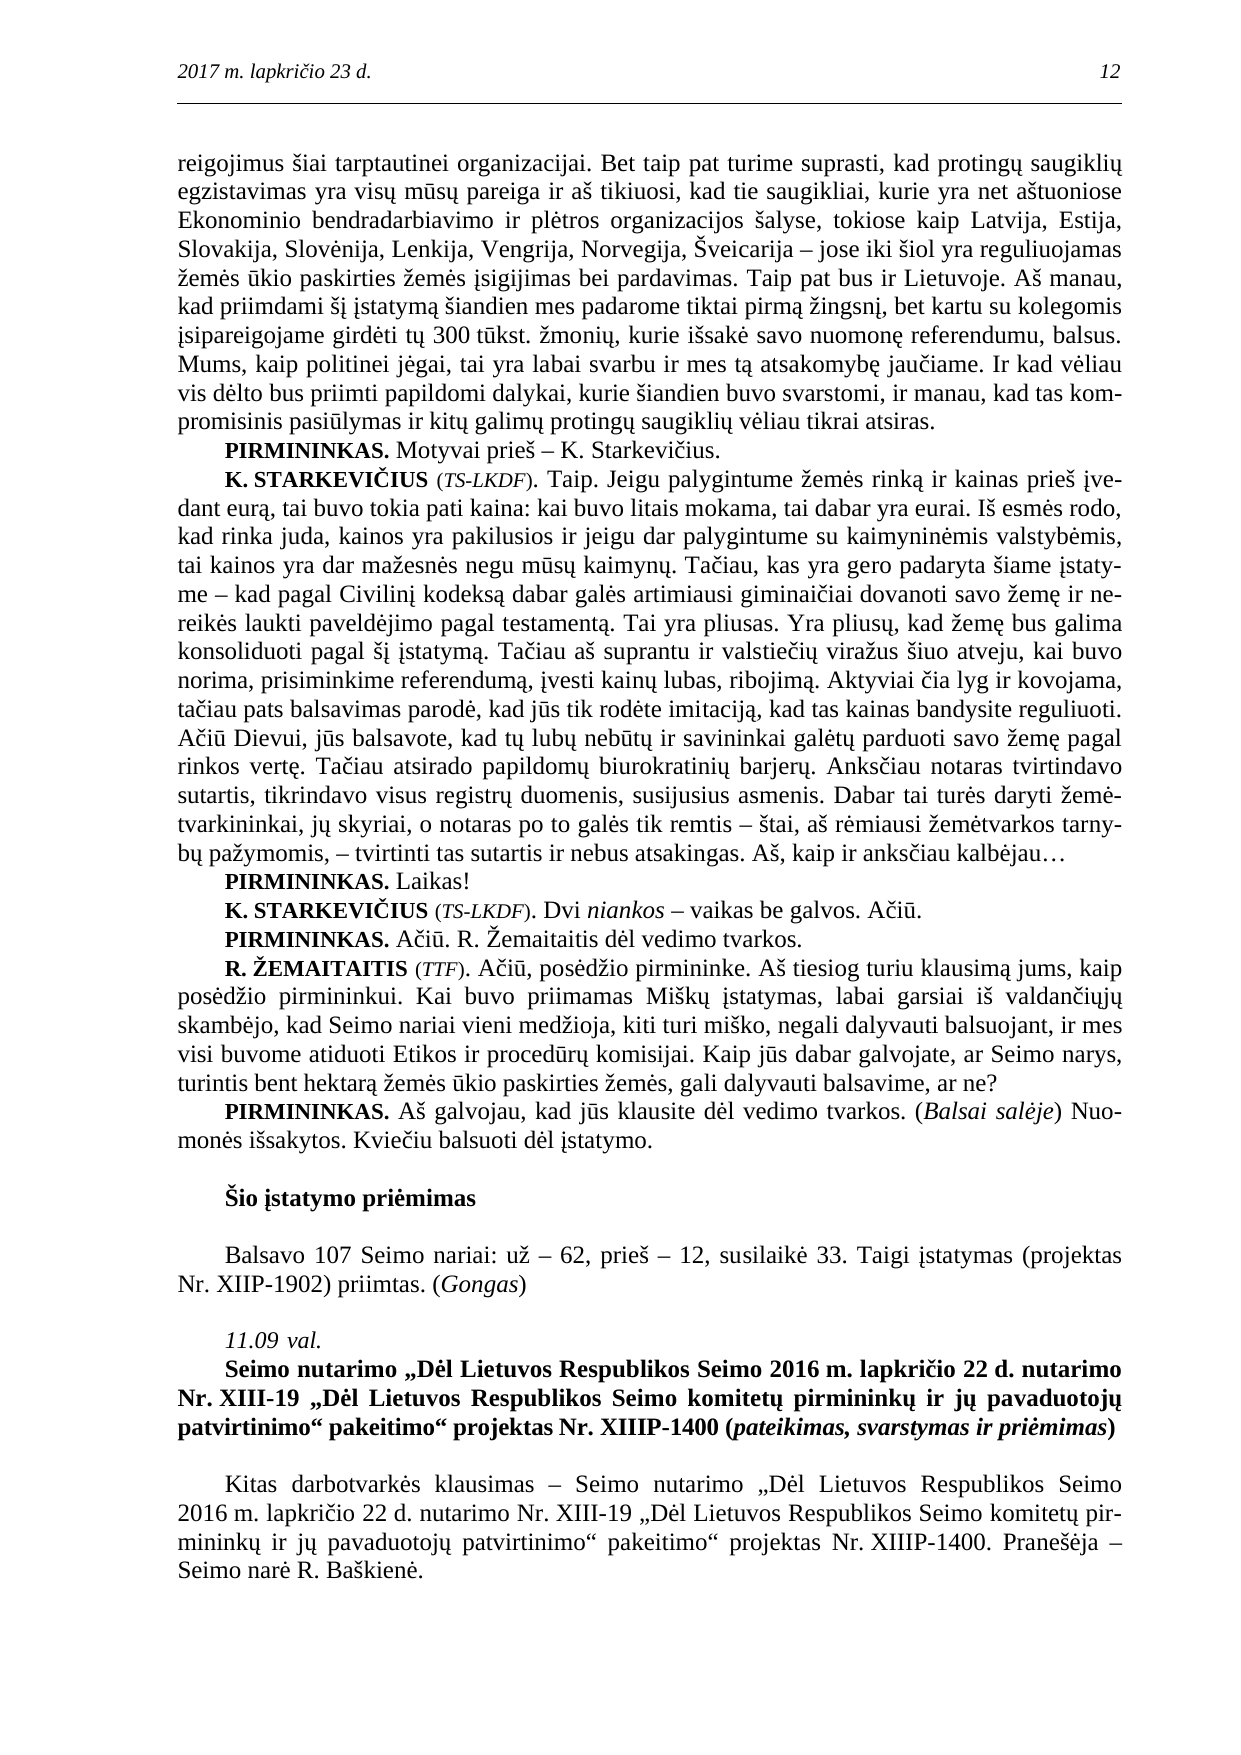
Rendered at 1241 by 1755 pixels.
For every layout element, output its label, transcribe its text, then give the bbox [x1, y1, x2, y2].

text PIRMININKAS. Aš gal­vo­jau, kad jūs klau­si­te dėl ve­di­mo tvar­kos. (Bal­sai sa­lė­je) Nuo­mo­nės iš­sa­ky­tos. Kvie­čiu bal­suo­ti dėl įsta­ty­mo. [177, 1096, 1122, 1154]
text K. STARKEVIČIUS (TS-LKDF). Dvi nian­kos – vai­kas be gal­vos. Ačiū. [177, 895, 1122, 924]
text Ki­tas dar­bo­tvarkės klau­si­mas – Sei­mo nu­ta­ri­mo „Dėl Lie­tu­vos Res­pub­li­kos Sei­mo 2016 m. lap­kri­čio 22 d. nu­ta­ri­mo Nr. XIII-19 „Dėl Lie­tu­vos Res­pub­li­kos Sei­mo ko­mi­te­tų pir­mi­nin­kų ir jų pa­va­duo­to­jų pa­tvir­ti­ni­mo“ pa­kei­ti­mo“ pro­jek­tas Nr. XIIIP-1400. Pra­ne­šė­ja – Sei­mo na­rė R. Baš­kie­nė. [177, 1469, 1122, 1584]
text Šio įsta­ty­mo pri­ėmi­mas [177, 1183, 1122, 1211]
text Sei­mo nu­ta­ri­mo „Dėl Lie­tu­vos Res­pub­li­kos Sei­mo 2016 m. lap­kri­čio 22 d. nu­ta­ri­mo Nr. XIII-19 „Dėl Lie­tu­vos Res­pub­li­kos Sei­mo ko­mi­te­tų pir­mi­nin­kų ir jų pa­va­duo­to­jų pa­tvir­ti­ni­mo“ pa­kei­ti­mo“ pro­jek­tas Nr. XIIIP-1400 (pa­tei­ki­mas, svars­ty­mas ir pri­ėmi­mas) [177, 1354, 1122, 1440]
text Bal­sa­vo 107 Sei­mo na­riai: už – 62, prieš – 12, su­si­lai­kė 33. Tai­gi įsta­ty­mas (pro­jek­tas Nr. XIIP-1902) pri­im­tas. (Gon­gas) [177, 1240, 1122, 1298]
text PIRMININKAS. Lai­kas! [177, 866, 1122, 895]
text 11.09 val. [224, 1326, 1122, 1354]
text R. ŽEMAITAITIS (TTF). Ačiū, po­sė­džio pir­mi­nin­ke. Aš tie­siog tu­riu klau­si­mą jums, kaip po­sė­džio pir­mi­nin­kui. Kai bu­vo pri­ima­mas Miš­kų įsta­ty­mas, la­bai gar­siai iš val­dan­čių­jų skam­bė­jo, kad Sei­mo na­riai vie­ni me­džio­ja, ki­ti tu­ri miš­ko, ne­ga­li da­ly­vau­ti bal­suo­jant, ir mes vi­si bu­vo­me ati­duo­ti Eti­kos ir pro­ce­dū­rų ko­mi­si­jai. Kaip jūs da­bar gal­vo­ja­te, ar Sei­mo na­rys, tu­rintis bent hek­ta­rą že­mės ūkio pa­skir­ties že­mės, ga­li da­ly­vau­ti bal­sa­vi­me, ar ne? [177, 953, 1122, 1096]
text PIRMININKAS. Ačiū. R. Že­mai­tai­tis dėl ve­di­mo tvar­kos. [177, 924, 1122, 953]
text rei­go­ji­mus šiai tarp­tau­ti­nei or­ga­ni­za­ci­jai. Bet taip pat tu­ri­me su­pras­ti, kad pro­tin­gų sau­giklių eg­zis­ta­vi­mas yra vi­sų mū­sų pa­rei­ga ir aš ti­kiuo­si, kad tie sau­gik­liai, ku­rie yra net aš­tuo­nio­se Eko­no­mi­nio ben­dra­dar­bia­vi­mo ir plėt­ros or­ga­ni­za­ci­jos ša­ly­se, to­kio­se kaip Lat­vi­ja, Es­ti­ja, Slo­va­ki­ja, Slo­vė­ni­ja, Len­ki­ja, Veng­ri­ja, Nor­ve­gi­ja, Švei­ca­ri­ja – jo­se iki šiol yra re­gu­liuo­ja­mas že­mės ūkio pa­skir­ties že­mės įsi­gi­ji­mas bei par­da­vi­mas. Taip pat bus ir Lie­tu­vo­je. Aš ma­nau, kad pri­im­da­mi šį įsta­ty­mą šian­dien mes pa­da­ro­me tik­tai pir­mą žings­nį, bet kar­tu su ko­le­go­mis įsi­pa­rei­go­ja­me gir­dė­ti tų 300 tūkst. žmo­nių, ku­rie iš­sa­kė sa­vo nuo­mo­nę re­fe­ren­du­mu, bal­sus. Mums, kaip po­li­ti­nei jė­gai, tai yra la­bai svar­bu ir mes tą at­sa­ko­my­bę jau­čia­me. Ir kad vė­liau vis dėl­to bus pri­im­ti pa­pil­do­mi da­ly­kai, ku­rie šian­dien bu­vo svars­to­mi, ir ma­nau, kad tas kom­pro­mi­si­nis pa­siū­ly­mas ir ki­tų ga­li­mų pro­tin­gų sau­gik­lių vė­liau tik­rai at­si­ras. [177, 148, 1122, 435]
text PIRMININKAS. Mo­ty­vai prieš – K. Star­ke­vi­čius. [177, 435, 1122, 464]
text K. STARKEVIČIUS (TS-LKDF). Taip. Jei­gu pa­ly­gin­tu­me že­mės rin­ką ir kai­nas prieš įve­dant eu­rą, tai bu­vo to­kia pa­ti kai­na: kai bu­vo li­tais mo­ka­ma, tai da­bar yra eu­rai. Iš es­mės ro­do, kad rin­ka ju­da, kai­nos yra pa­ki­lusios ir jei­gu dar pa­ly­gin­tu­me su kai­my­ni­nė­mis vals­ty­bė­mis, tai kai­nos yra dar ma­žes­nės ne­gu mū­sų kai­my­nų. Ta­čiau, kas yra ge­ro pa­da­ry­ta šia­me įsta­ty­me – kad pa­gal Ci­vi­li­nį ko­dek­są da­bar ga­lės ar­ti­miau­si gi­mi­nai­čiai do­va­no­ti sa­vo že­mę ir ne­rei­kės lauk­ti pa­vel­dė­ji­mo pa­gal tes­ta­mentą. Tai yra pliu­sas. Yra pliu­sų, kad že­mę bus ga­li­ma kon­so­li­duo­ti pa­gal šį įsta­ty­mą. Ta­čiau aš su­pran­tu ir vals­tie­čių vi­ra­žus šiuo at­ve­ju, kai bu­vo no­ri­ma, pri­si­min­ki­me re­fe­ren­du­mą, įves­ti kai­nų lu­bas, ri­bo­jimą. Ak­ty­viai čia lyg ir ko­vo­ja­ma, ta­čiau pats bal­sa­vi­mas pa­ro­dė, kad jūs tik rodėte imi­taciją, kad tas kai­nas ban­dy­si­te re­gu­liuo­ti. Ačiū Die­vui, jūs bal­sa­vo­te, kad tų lu­bų ne­bū­tų ir sa­vi­nin­kai ga­lė­tų par­duo­ti sa­vo že­mę pa­gal rin­kos ver­tę. Ta­čiau at­si­ra­do pa­pil­do­mų biu­ro­kratinių bar­je­rų. Anks­čiau no­ta­ras tvir­tin­da­vo su­tar­tis, tik­rin­da­vo vi­sus re­gist­rų duo­me­nis, su­si­ju­sius as­me­nis. Da­bar tai tu­rės da­ry­ti že­mė­tvar­kininkai, jų sky­riai, o no­ta­ras po to ga­lės tik rem­tis – štai, aš rė­miau­si že­mė­tvarkos tar­ny­bų pa­žy­mo­mis, – tvir­tin­ti tas su­tar­tis ir ne­bus at­sa­kin­gas. Aš, kaip ir anks­čiau kal­bė­jau… [177, 464, 1122, 866]
